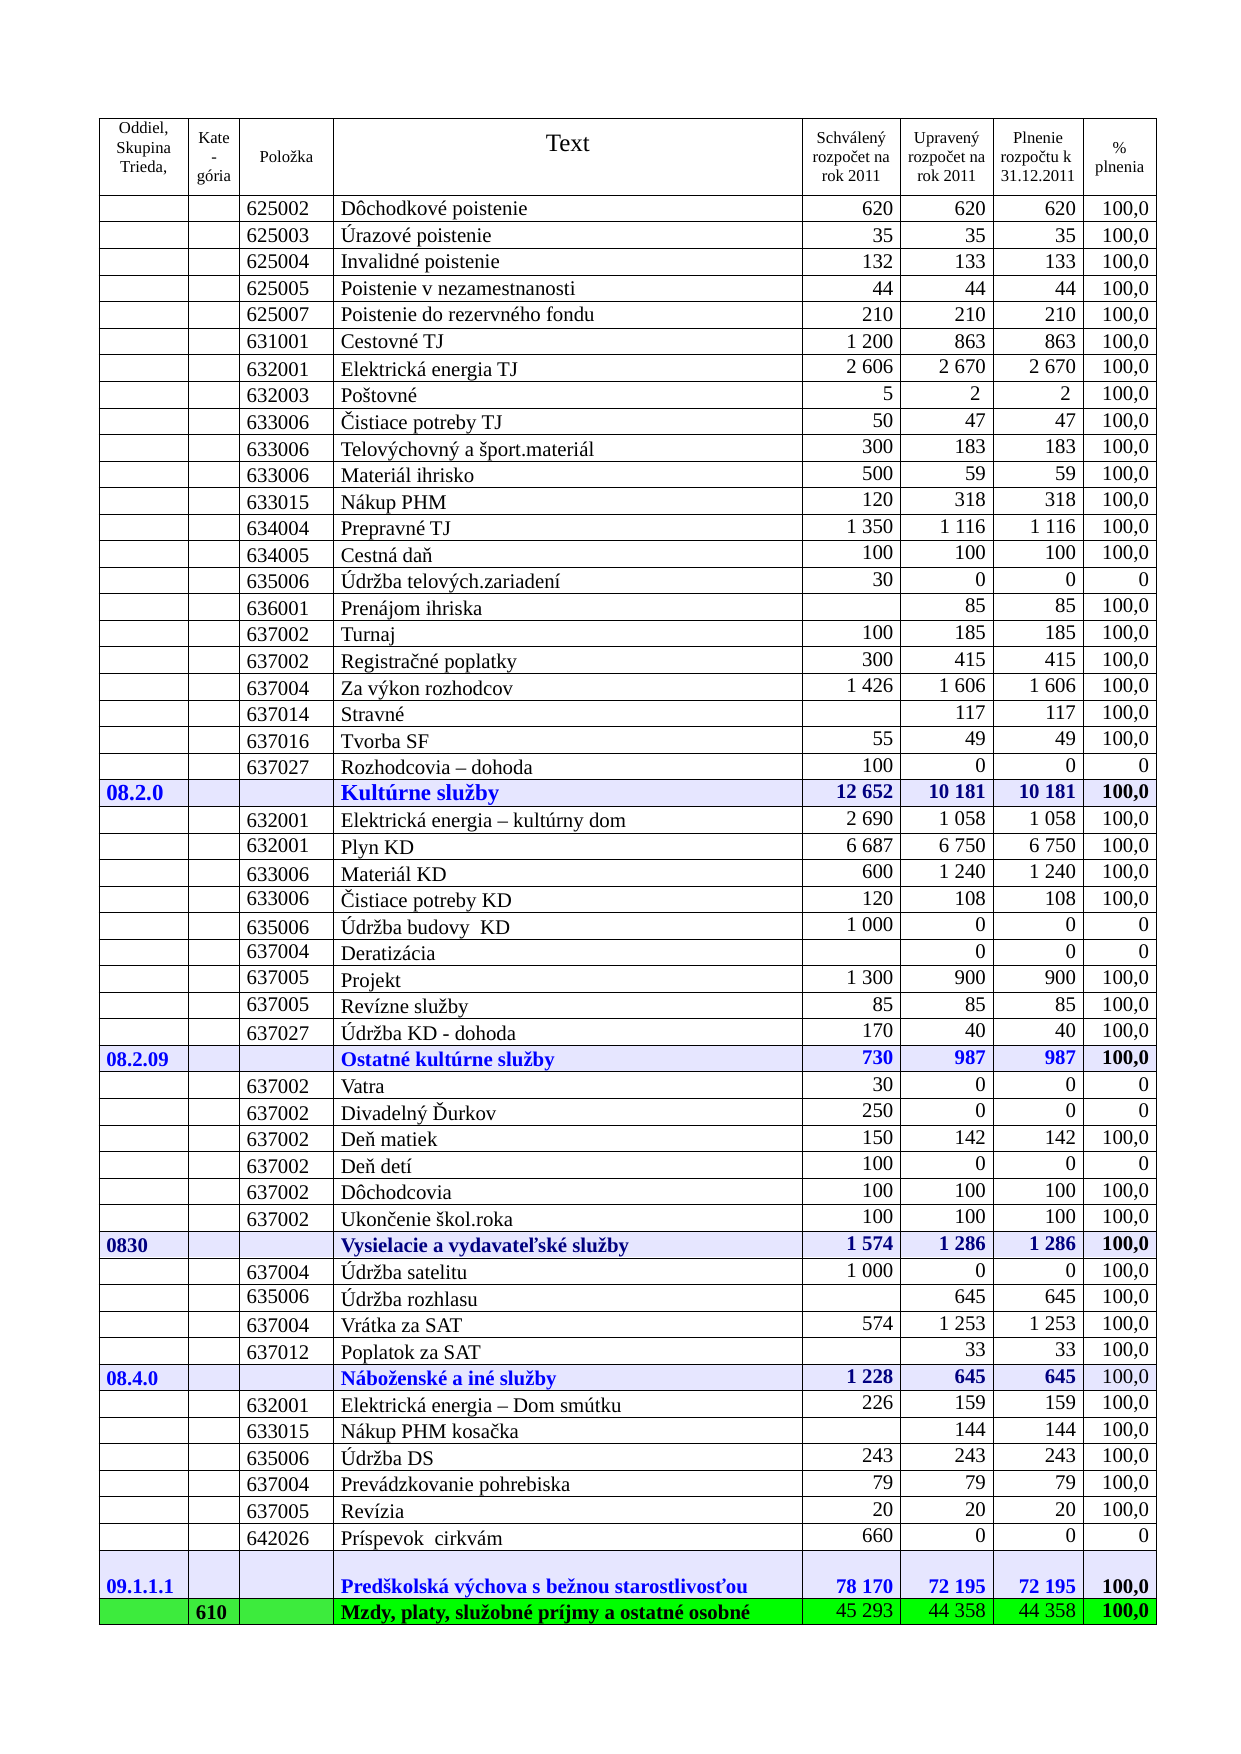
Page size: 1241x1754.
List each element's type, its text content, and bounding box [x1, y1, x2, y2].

table_cell 625007 [240, 302, 333, 328]
table_cell Údržba satelitu [334, 1259, 802, 1284]
table_cell 100,0 [1084, 727, 1156, 753]
table_cell 100 [803, 754, 900, 779]
table_cell 0 [994, 568, 1083, 593]
table_cell Rozhodcovia – dohoda [334, 754, 802, 779]
table_cell [803, 1285, 900, 1311]
table_cell [189, 488, 239, 514]
table_cell 100,0 [1084, 780, 1156, 806]
table_cell [189, 701, 239, 726]
table_cell Deratizácia [334, 940, 802, 965]
table_cell 2 [901, 382, 993, 407]
table_cell 633015 [240, 488, 333, 514]
table_cell 660 [803, 1524, 900, 1549]
table_cell [803, 701, 900, 726]
table_cell [189, 1259, 239, 1284]
table_cell [100, 222, 188, 248]
table_cell [100, 196, 188, 221]
table_cell [189, 1046, 239, 1071]
table_cell 637016 [240, 727, 333, 753]
table_cell 318 [901, 488, 993, 514]
table_cell [100, 1312, 188, 1337]
table_cell [189, 1551, 239, 1598]
table_cell 44 [901, 276, 993, 301]
table_cell 987 [901, 1046, 993, 1071]
table_cell [240, 1551, 333, 1598]
table_cell [189, 834, 239, 859]
table_cell 183 [901, 435, 993, 461]
table_cell Dôchodkové poistenie [334, 196, 802, 221]
table_cell 0 [901, 568, 993, 593]
table_cell [100, 541, 188, 567]
table_cell Poistenie do rezervného fondu [334, 302, 802, 328]
table_cell [100, 860, 188, 886]
table_cell 79 [901, 1471, 993, 1496]
table_cell [100, 834, 188, 859]
table_cell [100, 355, 188, 381]
table_cell 625004 [240, 249, 333, 274]
table_cell 132 [803, 249, 900, 274]
table_cell 59 [994, 462, 1083, 487]
table_cell 610 [189, 1599, 239, 1624]
table_cell 637002 [240, 647, 333, 673]
table_cell 1 300 [803, 966, 900, 992]
table_cell 142 [994, 1126, 1083, 1151]
table_cell Za výkon rozhodcov [334, 674, 802, 699]
table_cell 100,0 [1084, 409, 1156, 434]
table_cell 635006 [240, 913, 333, 939]
table_cell Prevádzkovanie pohrebiska [334, 1471, 802, 1496]
table_cell [100, 1418, 188, 1443]
table_cell Poštovné [334, 382, 802, 407]
table_cell 100,0 [1084, 276, 1156, 301]
table_cell 637002 [240, 621, 333, 646]
table_cell 100,0 [1084, 1046, 1156, 1071]
table_cell Úrazové poistenie [334, 222, 802, 248]
table_cell 100,0 [1084, 1259, 1156, 1284]
table_cell 637005 [240, 1497, 333, 1523]
table_cell [240, 1232, 333, 1257]
table_cell Telovýchovný a šport.materiál [334, 435, 802, 461]
table_cell 0 [1084, 1099, 1156, 1124]
table_cell 415 [901, 647, 993, 673]
table_cell [189, 1152, 239, 1178]
table_cell [189, 1285, 239, 1311]
table_cell 44 [803, 276, 900, 301]
table_cell 0 [901, 1152, 993, 1178]
table_cell Schválený rozpočet na rok 2011 [803, 119, 900, 195]
table_cell [100, 1205, 188, 1231]
table_cell 100 [994, 1179, 1083, 1204]
table_cell [100, 1072, 188, 1098]
table_cell 85 [803, 993, 900, 1018]
table_cell Údržba budovy KD [334, 913, 802, 939]
table_cell [100, 674, 188, 699]
table_cell 10 181 [901, 780, 993, 806]
table_cell Mzdy, platy, služobné príjmy a ostatné osobné [334, 1599, 802, 1624]
table_cell 72 195 [901, 1551, 993, 1598]
table_cell 100,0 [1084, 515, 1156, 540]
table_cell [100, 1338, 188, 1364]
table_cell 150 [803, 1126, 900, 1151]
table_cell 636001 [240, 594, 333, 620]
table_cell 108 [901, 887, 993, 912]
table_cell [100, 488, 188, 514]
table_cell Údržba DS [334, 1444, 802, 1470]
table_cell [100, 940, 188, 965]
table_cell 142 [901, 1126, 993, 1151]
table_cell 100,0 [1084, 594, 1156, 620]
table_cell 637002 [240, 1126, 333, 1151]
table_cell 1 253 [901, 1312, 993, 1337]
table_cell 20 [994, 1497, 1083, 1523]
table_cell 85 [994, 594, 1083, 620]
table_cell Príspevok cirkvám [334, 1524, 802, 1549]
table_cell [100, 1099, 188, 1124]
table_cell 49 [901, 727, 993, 753]
table_cell 300 [803, 435, 900, 461]
table_cell 0 [1084, 1524, 1156, 1549]
table_cell 730 [803, 1046, 900, 1071]
table_cell 637004 [240, 940, 333, 965]
table_cell [189, 1524, 239, 1549]
table_cell 144 [994, 1418, 1083, 1443]
table_cell 635006 [240, 1285, 333, 1311]
table_cell 100 [803, 1179, 900, 1204]
table_cell 100,0 [1084, 647, 1156, 673]
table_cell 1 116 [901, 515, 993, 540]
table_cell [240, 1365, 333, 1390]
table_cell 0 [994, 1072, 1083, 1098]
table_cell 0 [1084, 913, 1156, 939]
table_cell [189, 754, 239, 779]
table_cell Ostatné kultúrne služby [334, 1046, 802, 1071]
table_cell [100, 1179, 188, 1204]
table_cell 637027 [240, 754, 333, 779]
table_cell 100,0 [1084, 807, 1156, 832]
table_cell [100, 754, 188, 779]
table_cell [100, 647, 188, 673]
table_cell 210 [803, 302, 900, 328]
table_cell 0 [994, 1259, 1083, 1284]
table_cell Plyn KD [334, 834, 802, 859]
table_cell 100 [901, 1179, 993, 1204]
table_cell [189, 1391, 239, 1417]
table_cell [189, 647, 239, 673]
table_cell 100,0 [1084, 1338, 1156, 1364]
table_cell 0830 [100, 1232, 188, 1257]
table_cell Stravné [334, 701, 802, 726]
table_cell 30 [803, 568, 900, 593]
table_cell Údržba rozhlasu [334, 1285, 802, 1311]
table_cell 100,0 [1084, 1126, 1156, 1151]
table_cell 574 [803, 1312, 900, 1337]
table_cell 100 [994, 541, 1083, 567]
table_cell Vysielacie a vydavateľské služby [334, 1232, 802, 1257]
table_cell [100, 1285, 188, 1311]
table_cell 100,0 [1084, 435, 1156, 461]
table_cell Deň detí [334, 1152, 802, 1178]
table_cell 44 [994, 276, 1083, 301]
table_cell [189, 435, 239, 461]
table_cell 100 [803, 1152, 900, 1178]
table_cell 318 [994, 488, 1083, 514]
table_cell [189, 780, 239, 806]
table_cell [189, 302, 239, 328]
table_cell 100,0 [1084, 993, 1156, 1018]
table_cell [189, 1312, 239, 1337]
table_cell [240, 1046, 333, 1071]
table_cell [100, 1524, 188, 1549]
table_cell [189, 1338, 239, 1364]
table_cell 633015 [240, 1418, 333, 1443]
table_cell Prepravné TJ [334, 515, 802, 540]
table_cell 170 [803, 1019, 900, 1045]
table_cell 100,0 [1084, 462, 1156, 487]
table_cell 100,0 [1084, 1312, 1156, 1337]
table_cell 100 [901, 541, 993, 567]
table_cell [189, 409, 239, 434]
table_cell 185 [901, 621, 993, 646]
table_cell 159 [901, 1391, 993, 1417]
table_cell 10 181 [994, 780, 1083, 806]
table_cell [189, 807, 239, 832]
table_cell 117 [994, 701, 1083, 726]
table_cell 1 000 [803, 1259, 900, 1284]
table_cell [189, 541, 239, 567]
table_cell Náboženské a iné služby [334, 1365, 802, 1390]
table_cell [100, 1391, 188, 1417]
table_cell 108 [994, 887, 1083, 912]
table_cell 100,0 [1084, 1019, 1156, 1045]
table_cell 120 [803, 488, 900, 514]
table_cell 183 [994, 435, 1083, 461]
table_cell [189, 382, 239, 407]
table_cell 100,0 [1084, 1471, 1156, 1496]
table_cell 1 228 [803, 1365, 900, 1390]
table_cell [803, 940, 900, 965]
table_cell Turnaj [334, 621, 802, 646]
table_cell Predškolská výchova s bežnou starostlivosťou [334, 1551, 802, 1598]
table_cell 863 [994, 329, 1083, 354]
table_cell Čistiace potreby KD [334, 887, 802, 912]
table_cell [189, 462, 239, 487]
table_cell [189, 993, 239, 1018]
table_cell [100, 409, 188, 434]
table_cell 35 [994, 222, 1083, 248]
table_cell [100, 1152, 188, 1178]
table_cell Ukončenie škol.roka [334, 1205, 802, 1231]
table_cell 0 [901, 754, 993, 779]
table_cell [189, 196, 239, 221]
table_cell 633006 [240, 860, 333, 886]
table_cell 642026 [240, 1524, 333, 1549]
table_cell [189, 1497, 239, 1523]
table_cell [100, 701, 188, 726]
table_cell 35 [901, 222, 993, 248]
table_cell 1 286 [901, 1232, 993, 1257]
table_cell 900 [994, 966, 1083, 992]
table_cell [189, 355, 239, 381]
table_cell 44 358 [901, 1599, 993, 1624]
table_cell 2 670 [994, 355, 1083, 381]
table_cell Oddiel, Skupina Trieda, [100, 119, 188, 195]
table_cell [189, 276, 239, 301]
table_cell 1 058 [901, 807, 993, 832]
table_cell 500 [803, 462, 900, 487]
table_cell 1 286 [994, 1232, 1083, 1257]
table_cell Tvorba SF [334, 727, 802, 753]
table_cell 0 [901, 1099, 993, 1124]
table_cell 12 652 [803, 780, 900, 806]
table_cell 120 [803, 887, 900, 912]
table_cell 210 [994, 302, 1083, 328]
table_cell 0 [994, 1524, 1083, 1549]
table_cell 243 [803, 1444, 900, 1470]
table_cell Nákup PHM [334, 488, 802, 514]
table_cell 5 [803, 382, 900, 407]
table_cell 100,0 [1084, 1391, 1156, 1417]
table_cell [189, 913, 239, 939]
table_cell Čistiace potreby TJ [334, 409, 802, 434]
table_cell 40 [901, 1019, 993, 1045]
table_cell 600 [803, 860, 900, 886]
table_cell 637004 [240, 1471, 333, 1496]
table_cell 6 750 [994, 834, 1083, 859]
table_cell 645 [994, 1365, 1083, 1390]
table_cell Kultúrne služby [334, 780, 802, 806]
table_cell [189, 727, 239, 753]
table_cell 625002 [240, 196, 333, 221]
table_cell [100, 887, 188, 912]
table_cell 85 [901, 993, 993, 1018]
table_cell 100,0 [1084, 966, 1156, 992]
table_cell [803, 594, 900, 620]
table_cell 0 [1084, 568, 1156, 593]
table_cell 900 [901, 966, 993, 992]
table_cell 637004 [240, 1259, 333, 1284]
table_cell 0 [994, 1152, 1083, 1178]
table_cell Revízne služby [334, 993, 802, 1018]
table_cell [189, 329, 239, 354]
table_cell [100, 302, 188, 328]
table_cell 100,0 [1084, 196, 1156, 221]
table_cell Registračné poplatky [334, 647, 802, 673]
table_cell 0 [1084, 1152, 1156, 1178]
table_cell [189, 1019, 239, 1045]
table_cell 632003 [240, 382, 333, 407]
table_cell 987 [994, 1046, 1083, 1071]
table_cell 08.2.0 [100, 780, 188, 806]
table_cell 1 253 [994, 1312, 1083, 1337]
table_cell 637005 [240, 993, 333, 1018]
table_cell [189, 887, 239, 912]
table_cell 0 [901, 1259, 993, 1284]
table_cell Deň matiek [334, 1126, 802, 1151]
table_cell 637002 [240, 1072, 333, 1098]
table_cell 100,0 [1084, 1497, 1156, 1523]
table_cell 50 [803, 409, 900, 434]
table_cell 55 [803, 727, 900, 753]
table_cell [189, 1179, 239, 1204]
table_cell 47 [994, 409, 1083, 434]
table_cell 100,0 [1084, 834, 1156, 859]
table_cell 637002 [240, 1099, 333, 1124]
table_cell 0 [1084, 940, 1156, 965]
table_cell 637002 [240, 1152, 333, 1178]
table_cell 6 687 [803, 834, 900, 859]
table_cell [240, 1599, 333, 1624]
table_cell [100, 1259, 188, 1284]
table_cell [189, 1444, 239, 1470]
table_cell 637002 [240, 1179, 333, 1204]
table_cell 100,0 [1084, 1599, 1156, 1624]
table_cell 2 [994, 382, 1083, 407]
table_cell 30 [803, 1072, 900, 1098]
table_cell [189, 1471, 239, 1496]
table_cell 637005 [240, 966, 333, 992]
table_cell Nákup PHM kosačka [334, 1418, 802, 1443]
table_cell 100,0 [1084, 1285, 1156, 1311]
table_cell [189, 1126, 239, 1151]
table_cell Plnenie rozpočtu k 31.12.2011 [994, 119, 1083, 195]
table_cell 33 [994, 1338, 1083, 1364]
table_cell [189, 222, 239, 248]
table_cell 100 [803, 1205, 900, 1231]
table_cell Elektrická energia – kultúrny dom [334, 807, 802, 832]
table_cell 0 [994, 940, 1083, 965]
table_cell [100, 807, 188, 832]
table_cell 633006 [240, 462, 333, 487]
table_cell [100, 1497, 188, 1523]
table_cell 635006 [240, 568, 333, 593]
table_cell Revízia [334, 1497, 802, 1523]
table_cell 47 [901, 409, 993, 434]
table_cell [100, 249, 188, 274]
table_cell 100,0 [1084, 1179, 1156, 1204]
table_cell [100, 1444, 188, 1470]
table_cell 632001 [240, 1391, 333, 1417]
table_cell Materiál ihrisko [334, 462, 802, 487]
table_cell 634004 [240, 515, 333, 540]
table_cell [189, 515, 239, 540]
table_cell 620 [803, 196, 900, 221]
table_cell [100, 568, 188, 593]
table_cell 625005 [240, 276, 333, 301]
table_cell [189, 1205, 239, 1231]
table_cell 1 350 [803, 515, 900, 540]
table_cell 300 [803, 647, 900, 673]
table_cell 100,0 [1084, 382, 1156, 407]
table_cell Projekt [334, 966, 802, 992]
table_cell 1 240 [901, 860, 993, 886]
table_cell [100, 966, 188, 992]
table_cell 159 [994, 1391, 1083, 1417]
table_cell 633006 [240, 409, 333, 434]
table_cell [100, 462, 188, 487]
table_cell 100,0 [1084, 488, 1156, 514]
table_cell 620 [994, 196, 1083, 221]
table_cell 637002 [240, 1205, 333, 1231]
table_cell 100,0 [1084, 355, 1156, 381]
table_cell 144 [901, 1418, 993, 1443]
table_cell [100, 276, 188, 301]
table_cell Materiál KD [334, 860, 802, 886]
table_cell 100,0 [1084, 329, 1156, 354]
table_cell 85 [994, 993, 1083, 1018]
table_cell 44 358 [994, 1599, 1083, 1624]
table_cell 79 [803, 1471, 900, 1496]
table_cell [189, 1099, 239, 1124]
table_cell 1 606 [994, 674, 1083, 699]
table_cell Položka [240, 119, 333, 195]
table_cell 85 [901, 594, 993, 620]
table_cell 100,0 [1084, 1365, 1156, 1390]
table_cell 632001 [240, 355, 333, 381]
table_cell 2 670 [901, 355, 993, 381]
table_cell 250 [803, 1099, 900, 1124]
table_cell 09.1.1.1 [100, 1551, 188, 1598]
table_cell Cestná daň [334, 541, 802, 567]
table_cell 117 [901, 701, 993, 726]
table_cell 100,0 [1084, 621, 1156, 646]
table_cell Vatra [334, 1072, 802, 1098]
table_cell Kate- gória [189, 119, 239, 195]
table_cell 6 750 [901, 834, 993, 859]
table_cell [189, 1232, 239, 1257]
table_cell Údržba KD - dohoda [334, 1019, 802, 1045]
table_cell 625003 [240, 222, 333, 248]
table_cell [189, 621, 239, 646]
table_cell 72 195 [994, 1551, 1083, 1598]
table_cell 415 [994, 647, 1083, 673]
table_cell [100, 435, 188, 461]
table_cell 1 200 [803, 329, 900, 354]
table_cell Elektrická energia – Dom smútku [334, 1391, 802, 1417]
table_cell 78 170 [803, 1551, 900, 1598]
table_cell 133 [994, 249, 1083, 274]
table_cell 2 606 [803, 355, 900, 381]
table_cell 0 [901, 940, 993, 965]
table_cell Dôchodcovia [334, 1179, 802, 1204]
table_cell [803, 1418, 900, 1443]
table_cell 0 [1084, 1072, 1156, 1098]
table_cell 633006 [240, 887, 333, 912]
table_cell 100,0 [1084, 1205, 1156, 1231]
table_cell 20 [803, 1497, 900, 1523]
table_cell Divadelný Ďurkov [334, 1099, 802, 1124]
table_cell [100, 382, 188, 407]
table_cell Prenájom ihriska [334, 594, 802, 620]
table_cell 637012 [240, 1338, 333, 1364]
table_cell 100,0 [1084, 1444, 1156, 1470]
table_cell 49 [994, 727, 1083, 753]
table_cell 0 [901, 913, 993, 939]
table_cell 100,0 [1084, 249, 1156, 274]
table_cell [100, 913, 188, 939]
table_cell 100,0 [1084, 541, 1156, 567]
table_cell 226 [803, 1391, 900, 1417]
table_cell 631001 [240, 329, 333, 354]
table_cell 133 [901, 249, 993, 274]
table_cell [100, 1599, 188, 1624]
table_cell 08.4.0 [100, 1365, 188, 1390]
table_cell 243 [994, 1444, 1083, 1470]
table_cell 0 [901, 1524, 993, 1549]
table_cell 100,0 [1084, 1551, 1156, 1598]
table_cell 634005 [240, 541, 333, 567]
table_cell [100, 993, 188, 1018]
table_cell 100,0 [1084, 674, 1156, 699]
table_cell Poistenie v nezamestnanosti [334, 276, 802, 301]
table_cell [100, 1471, 188, 1496]
table_cell 1 240 [994, 860, 1083, 886]
table_cell [189, 1365, 239, 1390]
table_cell 1 000 [803, 913, 900, 939]
table_cell 100,0 [1084, 302, 1156, 328]
table_cell [100, 727, 188, 753]
table_cell [100, 1019, 188, 1045]
table_cell 100 [803, 621, 900, 646]
table_cell 0 [994, 1099, 1083, 1124]
table_cell 243 [901, 1444, 993, 1470]
table_cell [100, 1126, 188, 1151]
table_cell 79 [994, 1471, 1083, 1496]
table_cell [189, 1072, 239, 1098]
table_cell 637004 [240, 1312, 333, 1337]
table_cell 100 [901, 1205, 993, 1231]
table_cell 100,0 [1084, 887, 1156, 912]
table_cell 45 293 [803, 1599, 900, 1624]
table_cell 637004 [240, 674, 333, 699]
table_cell 185 [994, 621, 1083, 646]
table_cell 637014 [240, 701, 333, 726]
table_cell 59 [901, 462, 993, 487]
table_cell 1 116 [994, 515, 1083, 540]
table_cell 100,0 [1084, 1418, 1156, 1443]
table_cell [100, 621, 188, 646]
table_cell 1 058 [994, 807, 1083, 832]
table_cell 620 [901, 196, 993, 221]
table_cell 637027 [240, 1019, 333, 1045]
table_cell Invalidné poistenie [334, 249, 802, 274]
table_cell Text [334, 119, 802, 195]
table_cell [100, 594, 188, 620]
table_cell [189, 568, 239, 593]
table_cell % plnenia [1084, 119, 1156, 195]
table_cell 632001 [240, 834, 333, 859]
table_cell 100,0 [1084, 222, 1156, 248]
table_cell [189, 1418, 239, 1443]
table_cell [189, 940, 239, 965]
table_cell [189, 674, 239, 699]
table_cell 2 690 [803, 807, 900, 832]
table_cell 100,0 [1084, 860, 1156, 886]
table_cell 100,0 [1084, 1232, 1156, 1257]
table_cell Údržba telových.zariadení [334, 568, 802, 593]
table_cell [100, 515, 188, 540]
table_cell Upravený rozpočet na rok 2011 [901, 119, 993, 195]
table_cell 0 [901, 1072, 993, 1098]
table_cell 645 [994, 1285, 1083, 1311]
table_cell 20 [901, 1497, 993, 1523]
table_cell [803, 1338, 900, 1364]
table_cell Cestovné TJ [334, 329, 802, 354]
table_cell 1 606 [901, 674, 993, 699]
table_cell [189, 249, 239, 274]
table_cell 210 [901, 302, 993, 328]
table_cell 40 [994, 1019, 1083, 1045]
table_cell 0 [994, 754, 1083, 779]
table_cell 645 [901, 1365, 993, 1390]
table_cell 100 [994, 1205, 1083, 1231]
table_cell 863 [901, 329, 993, 354]
table_cell 08.2.09 [100, 1046, 188, 1071]
table_cell 100,0 [1084, 701, 1156, 726]
table_cell [189, 966, 239, 992]
table_cell 1 426 [803, 674, 900, 699]
table_cell [189, 860, 239, 886]
table_cell [240, 780, 333, 806]
table_cell 33 [901, 1338, 993, 1364]
table_cell 645 [901, 1285, 993, 1311]
table_cell 635006 [240, 1444, 333, 1470]
table_cell [100, 329, 188, 354]
table_cell [189, 594, 239, 620]
table_cell 0 [1084, 754, 1156, 779]
table_cell Elektrická energia TJ [334, 355, 802, 381]
table_cell Poplatok za SAT [334, 1338, 802, 1364]
table_cell 0 [994, 913, 1083, 939]
table_cell 632001 [240, 807, 333, 832]
table_cell 1 574 [803, 1232, 900, 1257]
table_cell 100 [803, 541, 900, 567]
table_cell 35 [803, 222, 900, 248]
table_cell Vrátka za SAT [334, 1312, 802, 1337]
table_cell 633006 [240, 435, 333, 461]
